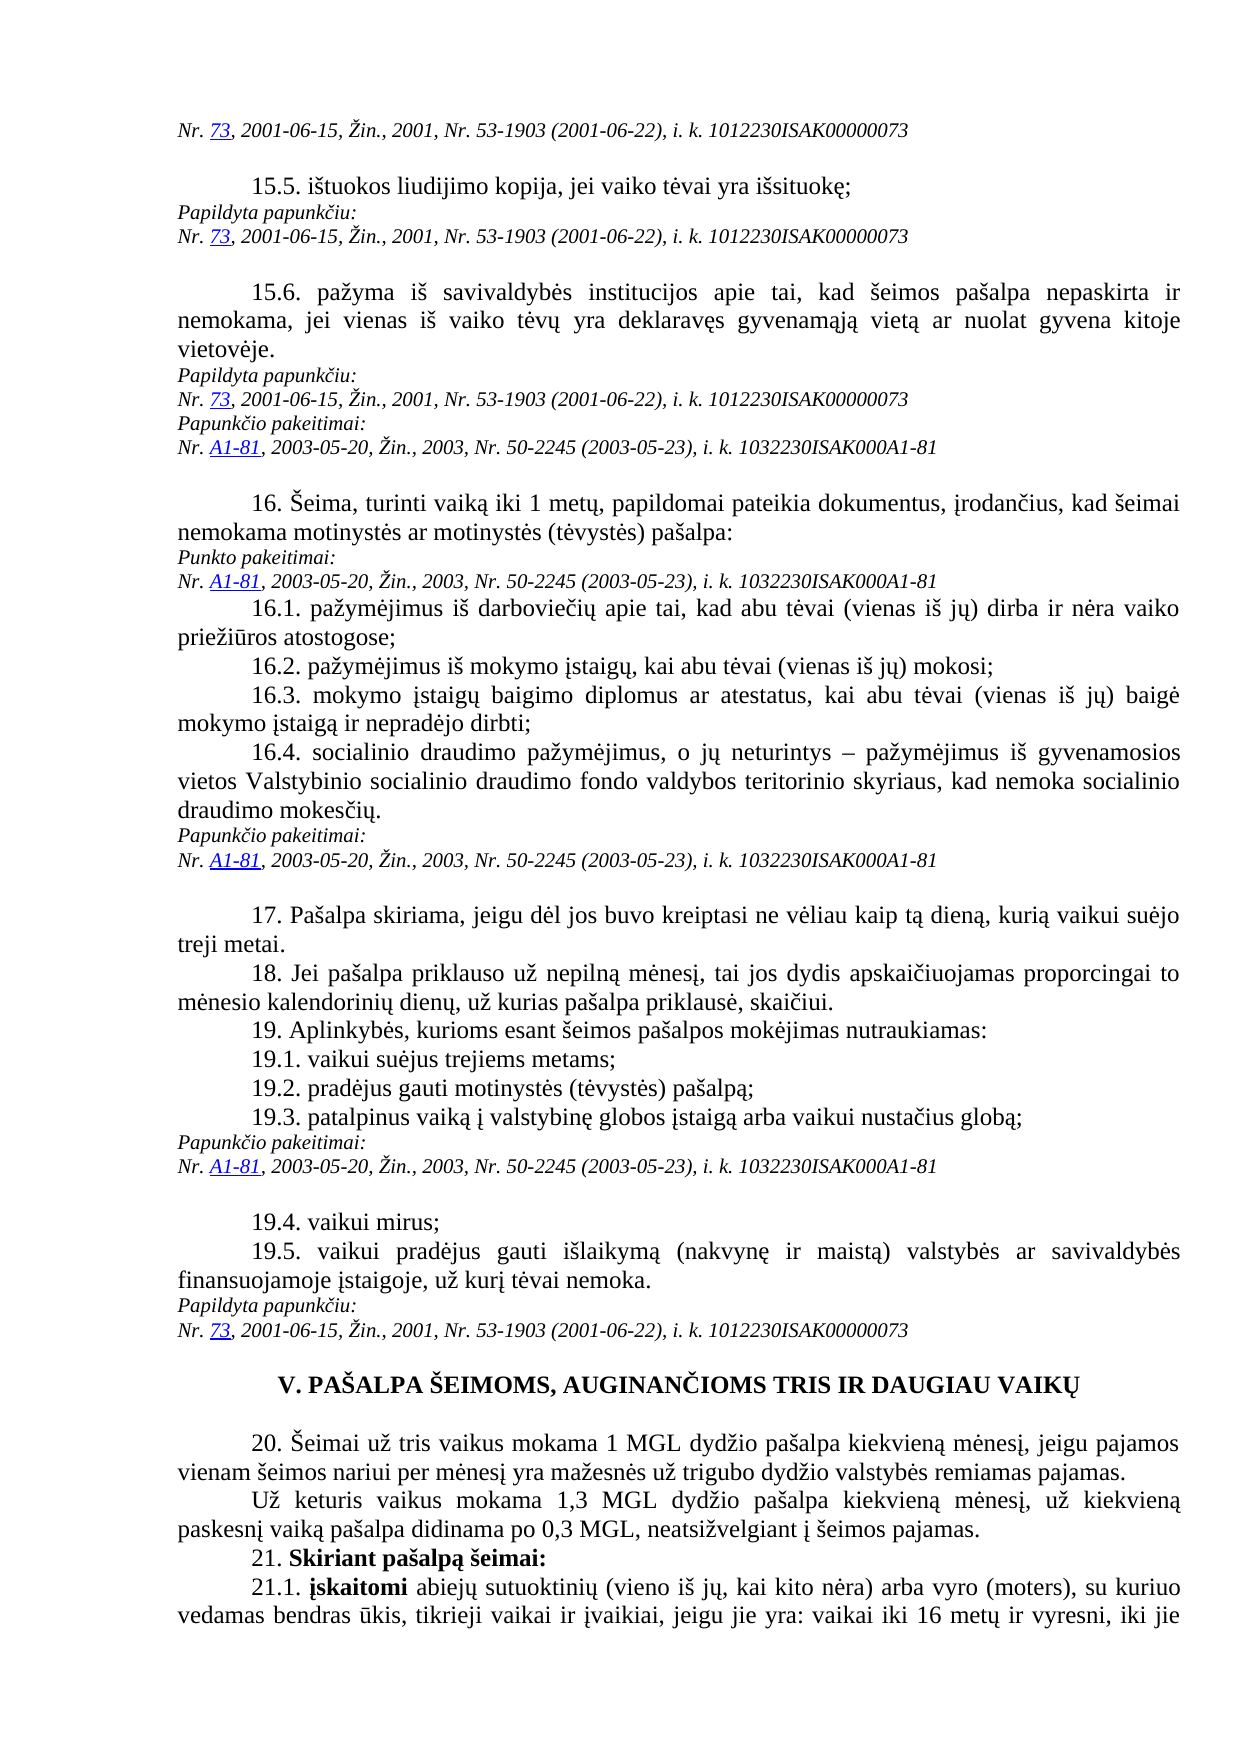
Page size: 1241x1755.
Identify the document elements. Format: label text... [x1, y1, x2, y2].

text Nr. A1-81, 2003-05-20, Žin., 2003, Nr. 50-2245 (2003-05-23), i. k. 1032230ISAK000A1-81 [177, 847, 1181, 872]
text 19.3. patalpinus vaiką į valstybinę globos įstaigą arba vaikui nustačius globą; [177, 1102, 1181, 1130]
text V. Pašalpa šeimoms, auginančioms tris ir daugiau vaikų [177, 1370, 1181, 1399]
text Nr. 73, 2001-06-15, Žin., 2001, Nr. 53-1903 (2001-06-22), i. k. 1012230ISAK00000073 [177, 1317, 1181, 1342]
text 16.3. mokymo įstaigų baigimo diplomus ar atestatus, kai abu tėvai (vienas iš jų) baigė mokymo įstaigą ir nepradėjo dirbti; [177, 680, 1181, 737]
text 17. Pašalpa skiriama, jeigu dėl jos buvo kreiptasi ne vėliau kaip tą dieną, kurią vaikui suėjo treji metai. [177, 900, 1181, 958]
text Papunkčio pakeitimai: [177, 1130, 1181, 1154]
text 19.2. pradėjus gauti motinystės (tėvystės) pašalpą; [177, 1073, 1181, 1102]
text Už keturis vaikus mokama 1,3 MGL dydžio pašalpa kiekvieną mėnesį, už kiekvieną paskesnį vaiką pašalpa didinama po 0,3 MGL, neatsižvelgiant į šeimos pajamas. [177, 1485, 1181, 1543]
text 19.4. vaikui mirus; [177, 1207, 1181, 1236]
text Papildyta papunkčiu: [177, 200, 1181, 224]
text Nr. A1-81, 2003-05-20, Žin., 2003, Nr. 50-2245 (2003-05-23), i. k. 1032230ISAK000A1-81 [177, 569, 1181, 593]
text 21.1. įskaitomi abiejų sutuoktinių (vieno iš jų, kai kito nėra) arba vyro (moters), su kuriuo vedamas bendras ūkis, tikrieji vaikai ir įvaikiai, jeigu jie yra: vaikai iki 16 metų ir vyresni, iki jie [177, 1572, 1181, 1629]
text Nr. 73, 2001-06-15, Žin., 2001, Nr. 53-1903 (2001-06-22), i. k. 1012230ISAK00000073 [177, 224, 1181, 248]
text 20. Šeimai už tris vaikus mokama 1 MGL dydžio pašalpa kiekvieną mėnesį, jeigu pajamos vienam šeimos nariui per mėnesį yra mažesnės už trigubo dydžio valstybės remiamas pajamas. [177, 1428, 1181, 1485]
text Punkto pakeitimai: [177, 545, 1181, 569]
text 15.6. pažyma iš savivaldybės institucijos apie tai, kad šeimos pašalpa nepaskirta ir nemokama, jei vienas iš vaiko tėvų yra deklaravęs gyvenamąją vietą ar nuolat gyvena kitoje vietovėje. [177, 277, 1181, 363]
text Papildyta papunkčiu: [177, 363, 1181, 387]
text Nr. A1-81, 2003-05-20, Žin., 2003, Nr. 50-2245 (2003-05-23), i. k. 1032230ISAK000A1-81 [177, 435, 1181, 459]
text Papildyta papunkčiu: [177, 1293, 1181, 1317]
text 21. Skiriant pašalpą šeimai: [177, 1543, 1181, 1572]
text 16. Šeima, turinti vaiką iki 1 metų, papildomai pateikia dokumentus, įrodančius, kad šeimai nemokama motinystės ar motinystės (tėvystės) pašalpa: [177, 488, 1181, 545]
text Nr. 73, 2001-06-15, Žin., 2001, Nr. 53-1903 (2001-06-22), i. k. 1012230ISAK00000073 [177, 387, 1181, 411]
text 16.1. pažymėjimus iš darboviečių apie tai, kad abu tėvai (vienas iš jų) dirba ir nėra vaiko priežiūros atostogose; [177, 593, 1181, 651]
text Nr. A1-81, 2003-05-20, Žin., 2003, Nr. 50-2245 (2003-05-23), i. k. 1032230ISAK000A1-81 [177, 1154, 1181, 1178]
text Papunkčio pakeitimai: [177, 823, 1181, 847]
text Nr. 73, 2001-06-15, Žin., 2001, Nr. 53-1903 (2001-06-22), i. k. 1012230ISAK00000073 [177, 118, 1181, 142]
text 18. Jei pašalpa priklauso už nepilną mėnesį, tai jos dydis apskaičiuojamas proporcingai to mėnesio kalendorinių dienų, už kurias pašalpa priklausė, skaičiui. [177, 958, 1181, 1015]
text 16.4. socialinio draudimo pažymėjimus, o jų neturintys – pažymėjimus iš gyvenamosios vietos Valstybinio socialinio draudimo fondo valdybos teritorinio skyriaus, kad nemoka socialinio draudimo mokesčių. [177, 737, 1181, 823]
text 19.5. vaikui pradėjus gauti išlaikymą (nakvynę ir maistą) valstybės ar savivaldybės finansuojamoje įstaigoje, už kurį tėvai nemoka. [177, 1236, 1181, 1293]
text 19.1. vaikui suėjus trejiems metams; [177, 1044, 1181, 1073]
text 16.2. pažymėjimus iš mokymo įstaigų, kai abu tėvai (vienas iš jų) mokosi; [177, 651, 1181, 680]
text 15.5. ištuokos liudijimo kopija, jei vaiko tėvai yra išsituokę; [177, 171, 1181, 200]
text Papunkčio pakeitimai: [177, 411, 1181, 435]
text 19. Aplinkybės, kurioms esant šeimos pašalpos mokėjimas nutraukiamas: [177, 1015, 1181, 1044]
